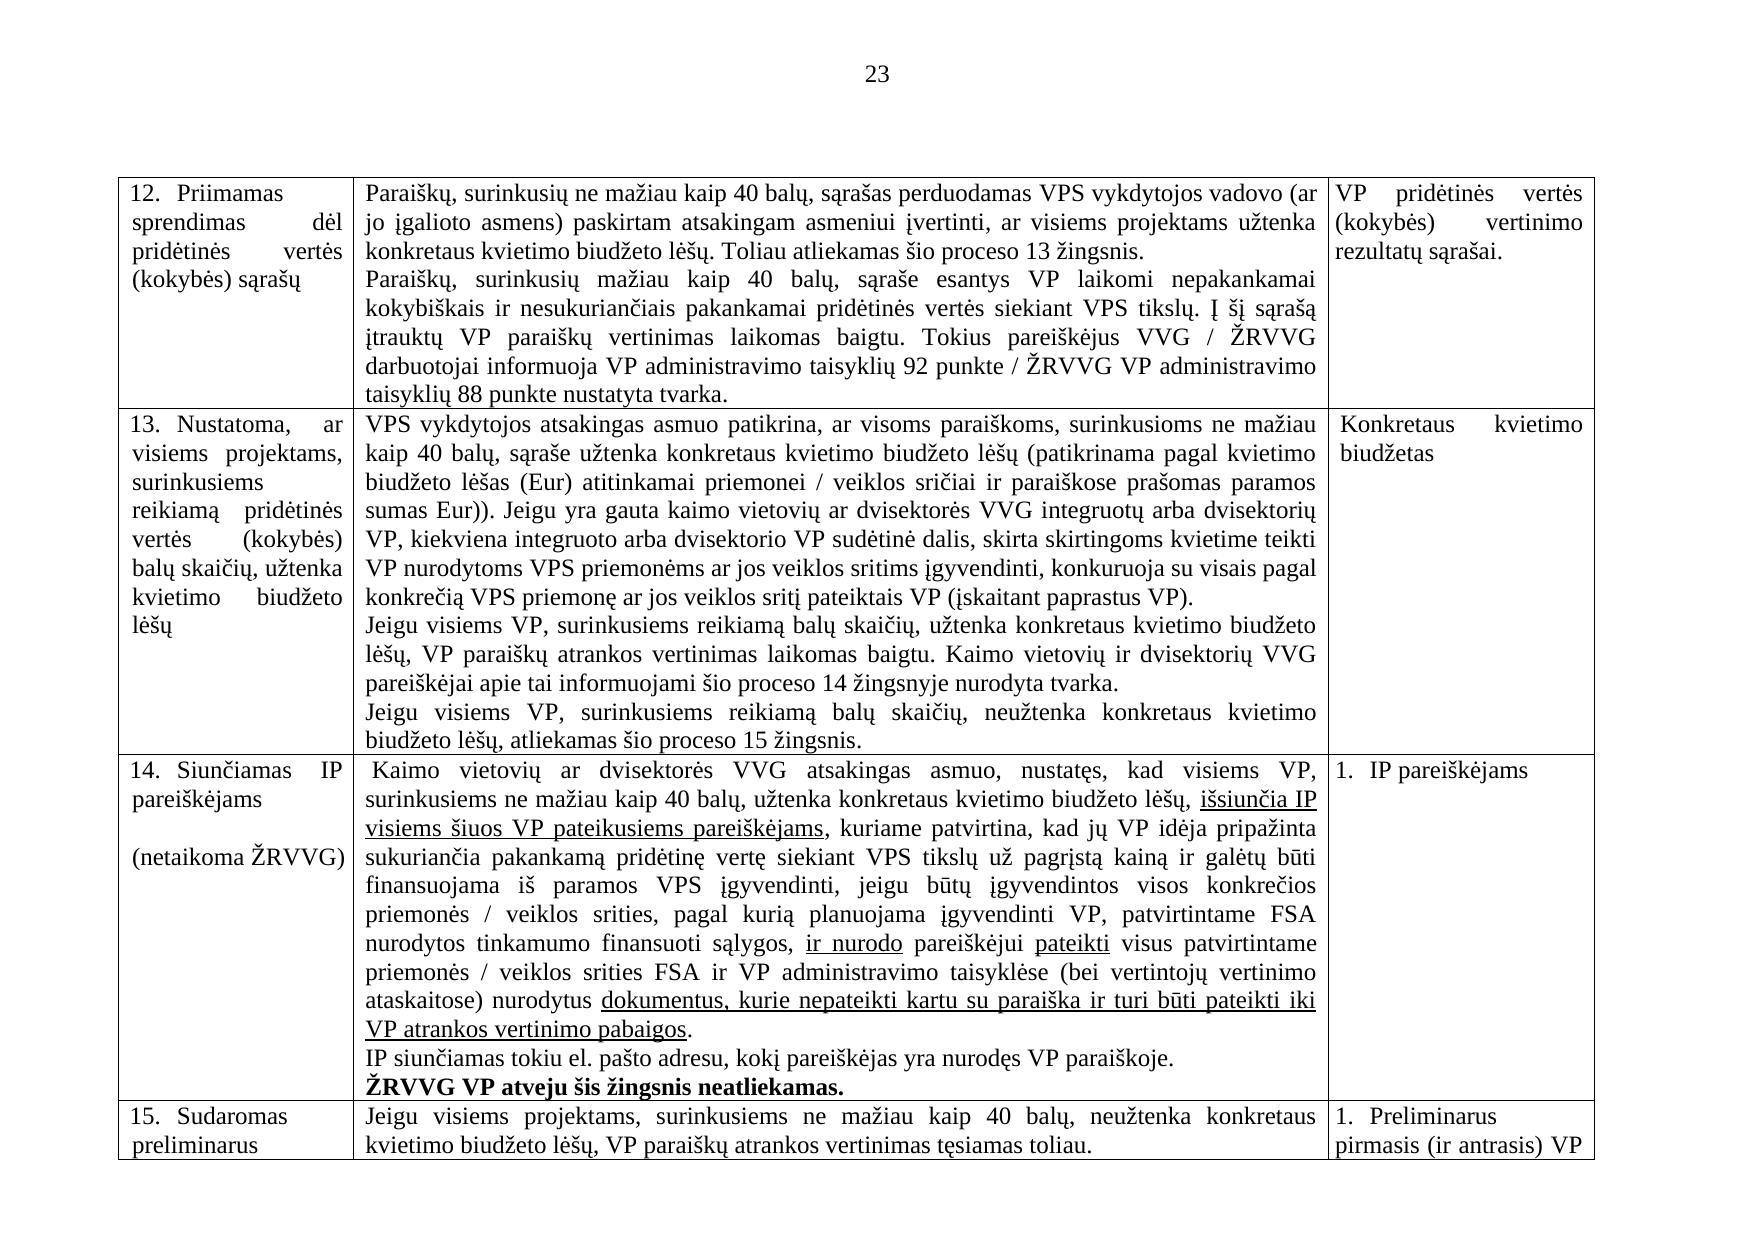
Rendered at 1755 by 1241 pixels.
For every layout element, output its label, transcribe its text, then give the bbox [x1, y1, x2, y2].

table_cell 14. Siunčiamas IP pareiškėjams (netaikoma ŽRVVG) [119, 755, 353, 1100]
table_cell 1. IP pareiškėjams [1329, 755, 1594, 1100]
table_cell 13. Nustatoma, ar visiems projektams, surinkusiems reikiamą pridėtinės vertės (kokybės) balų skaičių, užtenka kvietimo biudžeto lėšų [119, 409, 353, 754]
table_cell VP pridėtinės vertės (kokybės) vertinimo rezultatų sąrašai. [1329, 178, 1594, 408]
table_cell Paraiškų, surinkusių ne mažiau kaip 40 balų, sąrašas perduodamas VPS vykdytojos vadovo (ar jo įgalioto asmens) paskirtam atsakingam asmeniui įvertinti, ar visiems projektams užtenka konkretaus kvietimo biudžeto lėšų. Toliau atliekamas šio proceso 13 žingsnis. Paraiškų, surinkusių mažiau kaip 40 balų, sąraše esantys VP laikomi nepakankamai kokybiškais ir nesukuriančiais pakankamai pridėtinės vertės siekiant VPS tikslų. Į šį sąrašą įtrauktų VP paraiškų vertinimas laikomas baigtu. Tokius pareiškėjus VVG / ŽRVVG darbuotojai informuoja VP administravimo taisyklių 92 punkte / ŽRVVG VP administravimo taisyklių 88 punkte nustatyta tvarka. [354, 178, 1328, 408]
table_cell Kaimo vietovių ar dvisektorės VVG atsakingas asmuo, nustatęs, kad visiems VP, surinkusiems ne mažiau kaip 40 balų, užtenka konkretaus kvietimo biudžeto lėšų, išsiunčia IP visiems šiuos VP pateikusiems pareiškėjams, kuriame patvirtina, kad jų VP idėja pripažinta sukuriančia pakankamą pridėtinę vertę siekiant VPS tikslų už pagrįstą kainą ir galėtų būti finansuojama iš paramos VPS įgyvendinti, jeigu būtų įgyvendintos visos konkrečios priemonės / veiklos srities, pagal kurią planuojama įgyvendinti VP, patvirtintame FSA nurodytos tinkamumo finansuoti sąlygos, ir nurodo pareiškėjui pateikti visus patvirtintame priemonės / veiklos srities FSA ir VP administravimo taisyklėse (bei vertintojų vertinimo ataskaitose) nurodytus dokumentus, kurie nepateikti kartu su paraiška ir turi būti pateikti iki VP atrankos vertinimo pabaigos. IP siunčiamas tokiu el. pašto adresu, kokį pareiškėjas yra nurodęs VP paraiškoje. ŽRVVG VP atveju šis žingsnis neatliekamas. [354, 755, 1328, 1100]
table_cell Jeigu visiems projektams, surinkusiems ne mažiau kaip 40 balų, neužtenka konkretaus kvietimo biudžeto lėšų, VP paraiškų atrankos vertinimas tęsiamas toliau. [354, 1101, 1328, 1159]
table_cell 15. Sudaromas preliminarus [119, 1101, 353, 1159]
table_cell 1. Preliminarus pirmasis (ir antrasis) VP [1329, 1101, 1594, 1159]
table_cell VPS vykdytojos atsakingas asmuo patikrina, ar visoms paraiškoms, surinkusioms ne mažiau kaip 40 balų, sąraše užtenka konkretaus kvietimo biudžeto lėšų (patikrinama pagal kvietimo biudžeto lėšas (Eur) atitinkamai priemonei / veiklos sričiai ir paraiškose prašomas paramos sumas Eur)). Jeigu yra gauta kaimo vietovių ar dvisektorės VVG integruotų arba dvisektorių VP, kiekviena integruoto arba dvisektorio VP sudėtinė dalis, skirta skirtingoms kvietime teikti VP nurodytoms VPS priemonėms ar jos veiklos sritims įgyvendinti, konkuruoja su visais pagal konkrečią VPS priemonę ar jos veiklos sritį pateiktais VP (įskaitant paprastus VP). Jeigu visiems VP, surinkusiems reikiamą balų skaičių, užtenka konkretaus kvietimo biudžeto lėšų, VP paraiškų atrankos vertinimas laikomas baigtu. Kaimo vietovių ir dvisektorių VVG pareiškėjai apie tai informuojami šio proceso 14 žingsnyje nurodyta tvarka. Jeigu visiems VP, surinkusiems reikiamą balų skaičių, neužtenka konkretaus kvietimo biudžeto lėšų, atliekamas šio proceso 15 žingsnis. [354, 409, 1328, 754]
table_cell Konkretaus kvietimo biudžetas [1329, 409, 1594, 754]
table_cell 12. Priimamas sprendimas dėl pridėtinės vertės (kokybės) sąrašų [119, 178, 353, 408]
